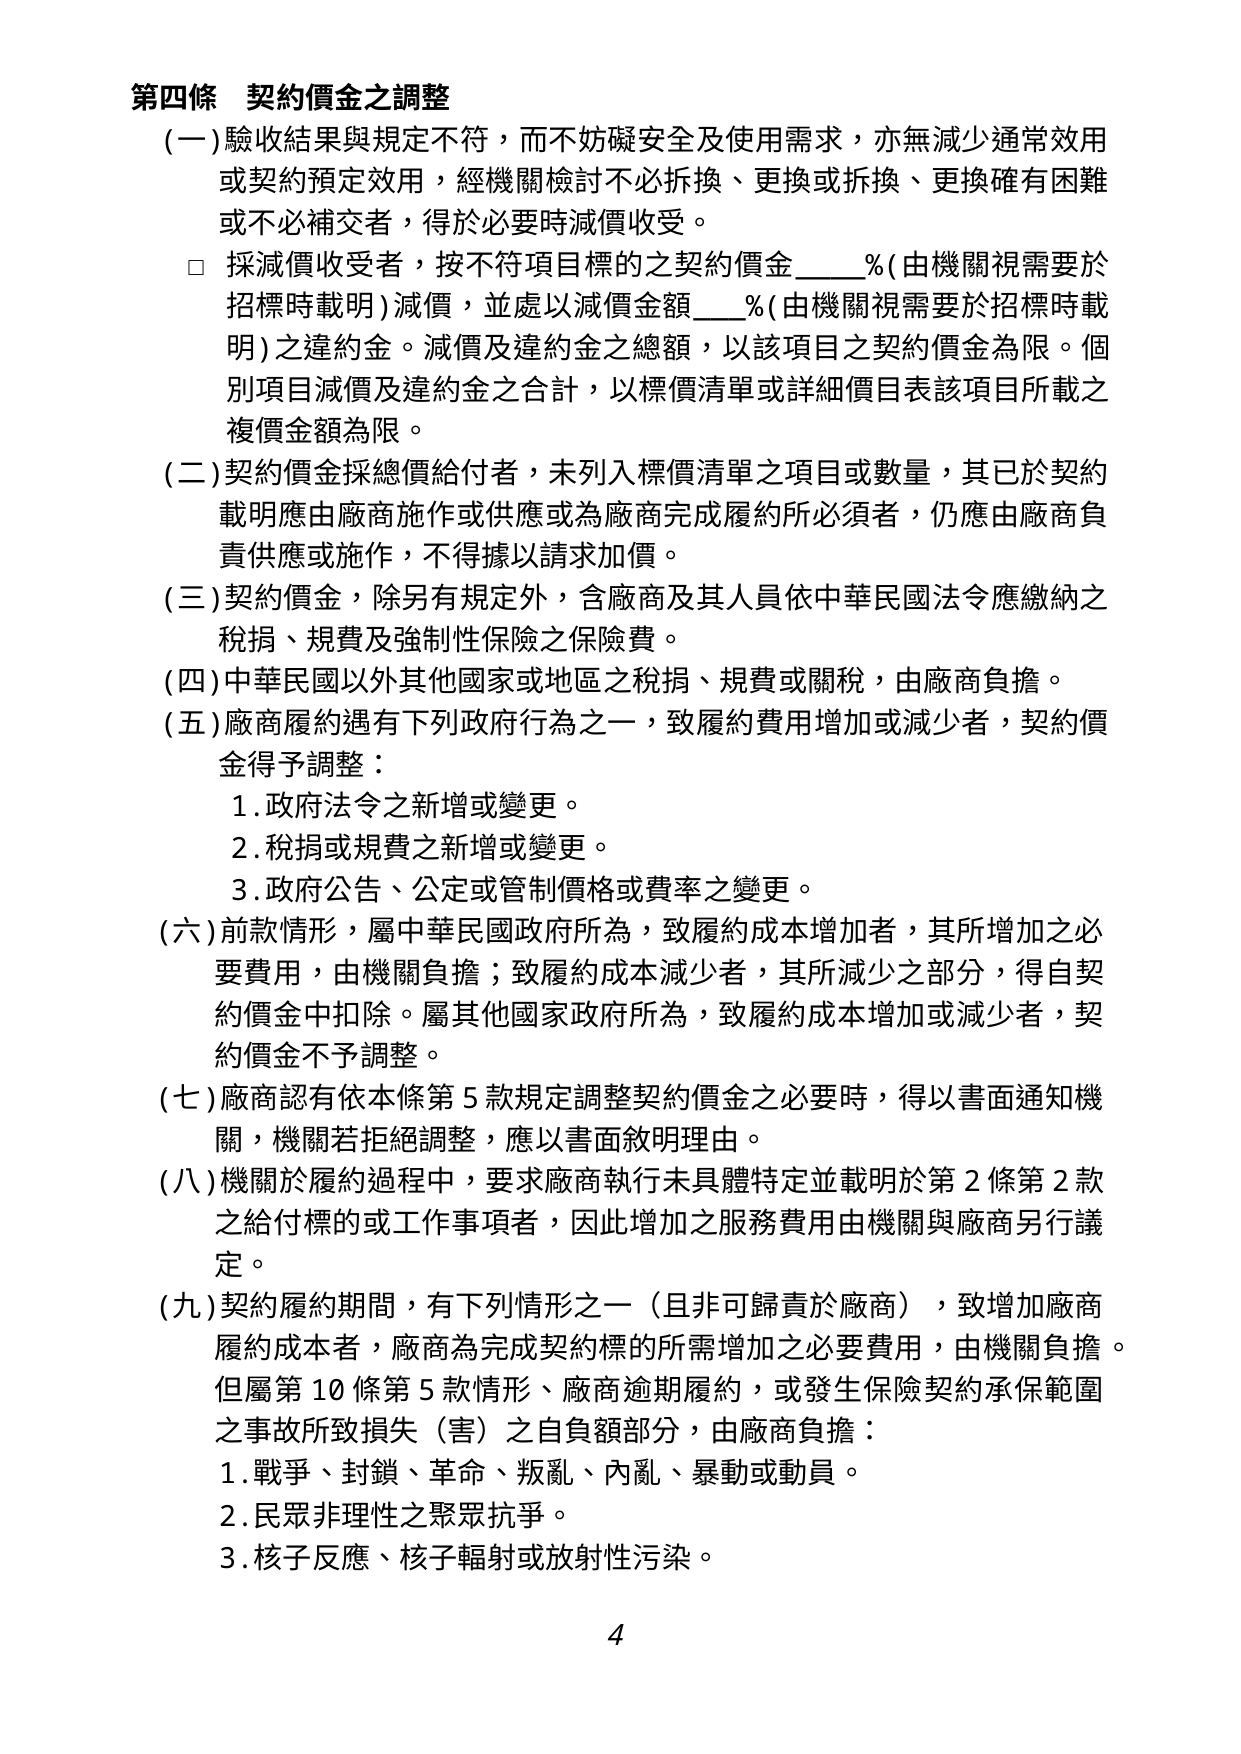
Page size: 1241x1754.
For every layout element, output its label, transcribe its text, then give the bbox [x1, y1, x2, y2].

text (六)前款情形，屬中華民國政府所為，致履約成本增加者，其所增加之必要費用，由機關負擔；致履約成本減少者，其所減少之部分，得自契約價金中扣除。屬其他國家政府所為，致履約成本增加或減少者，契約價金不予調整。 [155, 908, 1104, 1075]
text 第四條 契約價金之調整 [130, 75, 1110, 117]
text (八)機關於履約過程中，要求廠商執行未具體特定並載明於第2條第2款之給付標的或工作事項者，因此增加之服務費用由機關與廠商另行議定。 [155, 1158, 1104, 1283]
text 1.戰爭、封鎖、革命、叛亂、內亂、暴動或動員。 [218, 1450, 1108, 1492]
text (一)驗收結果與規定不符，而不妨礙安全及使用需求，亦無減少通常效用或契約預定效用，經機關檢討不必拆換、更換或拆換、更換確有困難，或不必補交者，得於必要時減價收受。 [159, 117, 1110, 242]
text (七)廠商認有依本條第5款規定調整契約價金之必要時，得以書面通知機關，機關若拒絕調整，應以書面敘明理由。 [155, 1075, 1104, 1158]
text 2.稅捐或規費之新增或變更。 [230, 825, 1104, 867]
list 採減價收受者，按不符項目標的之契約價金____%(由機關視需要於招標時載明)減價，並處以減價金額___%(由機關視需要於招標時載明)之違約金。減價及違約金之總額，以該項目之契約價金為限。個別項目減價及違約金之合計，以標價清單或詳細價目表該項目所載之複價金額為限。 [188, 242, 1110, 450]
text 3.核子反應、核子輻射或放射性污染。 [218, 1535, 1108, 1577]
text (五)廠商履約遇有下列政府行為之一，致履約費用增加或減少者，契約價金得予調整： [159, 700, 1110, 783]
text 3.政府公告、公定或管制價格或費率之變更。 [230, 867, 1104, 908]
text (三)契約價金，除另有規定外，含廠商及其人員依中華民國法令應繳納之稅捐、規費及強制性保險之保險費。 [159, 575, 1110, 658]
text 2.民眾非理性之聚眾抗爭。 [218, 1492, 1108, 1535]
text 1.政府法令之新增或變更。 [230, 783, 1104, 825]
text (四)中華民國以外其他國家或地區之稅捐、規費或關稅，由廠商負擔。 [159, 658, 1110, 700]
text (二)契約價金採總價給付者，未列入標價清單之項目或數量，其已於契約載明應由廠商施作或供應或為廠商完成履約所必須者，仍應由廠商負責供應或施作，不得據以請求加價。 [159, 450, 1110, 575]
text (九)契約履約期間，有下列情形之一（且非可歸責於廠商），致增加廠商履約成本者，廠商為完成契約標的所需增加之必要費用，由機關負擔。但屬第10條第5款情形、廠商逾期履約，或發生保險契約承保範圍之事故所致損失（害）之自負額部分，由廠商負擔： [155, 1283, 1104, 1450]
